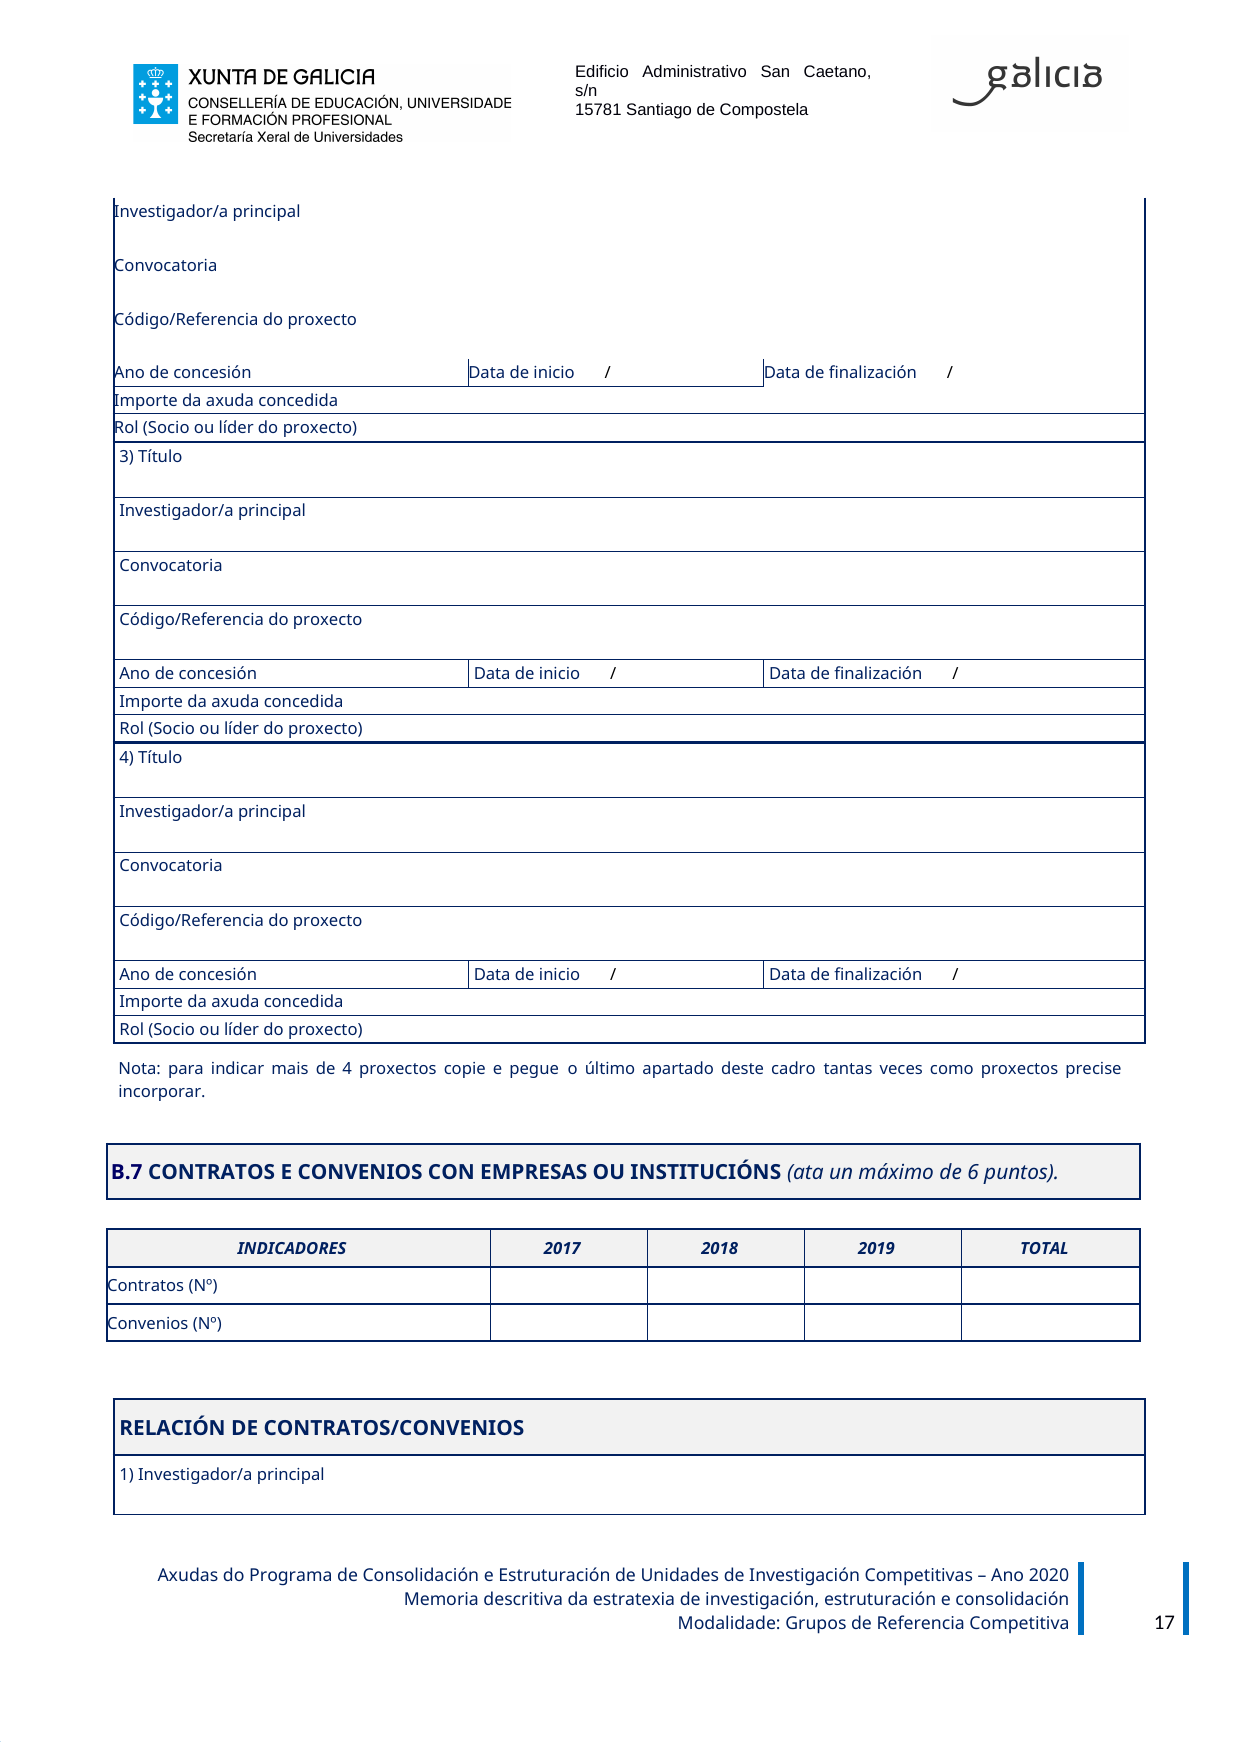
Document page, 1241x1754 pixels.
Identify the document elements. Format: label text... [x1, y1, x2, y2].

table_cell Importe da axuda concedida [115, 688, 1144, 714]
table_cell Ano de concesión [115, 961, 468, 987]
table_cell Rol (Socio ou líder do proxecto) [115, 414, 1144, 441]
text Nota: para indicar mais de 4 proxectos copie e pegue o último apartado deste cadro tantas veces como proxectos precise incorporar. [118, 1057, 1122, 1102]
table_header TOTAL [962, 1230, 1139, 1266]
table_cell Código/Referencia do proxecto [115, 305, 1144, 359]
table_cell Ano de concesión [115, 359, 468, 386]
table_cell Código/Referencia do proxecto [115, 606, 1144, 659]
table_cell [962, 1305, 1139, 1340]
table_header 2019 [805, 1230, 961, 1266]
table_cell Data de inicio / [469, 961, 763, 987]
table_cell Data de finalización / [764, 660, 1144, 687]
table_cell [805, 1305, 961, 1340]
table_cell Rol (Socio ou líder do proxecto) [115, 1016, 1144, 1042]
table_cell Código/Referencia do proxecto [115, 907, 1144, 960]
table_header INDICADORES [108, 1230, 490, 1266]
table_cell [962, 1268, 1139, 1303]
table_header 2017 [491, 1230, 647, 1266]
table_cell Rol (Socio ou líder do proxecto) [115, 715, 1144, 741]
table_cell 1) Investigador/a principal [115, 1456, 1144, 1514]
table_cell Investigador/a principal [115, 798, 1144, 851]
table_cell [648, 1268, 804, 1303]
table_cell Convocatoria [115, 251, 1144, 305]
table_cell Data de inicio / [469, 359, 763, 386]
table_cell [648, 1305, 804, 1340]
table_cell Contratos (Nº) [108, 1268, 490, 1303]
table_cell Investigador/a principal [115, 198, 1144, 251]
table_cell Data de finalización / [764, 359, 1144, 386]
table_cell 4) Título [115, 744, 1144, 797]
table_cell Convocatoria [115, 552, 1144, 605]
table_cell Data de inicio / [469, 660, 763, 687]
table_cell Convocatoria [115, 853, 1144, 906]
table_header 2018 [648, 1230, 804, 1266]
table_cell 3) Título [115, 443, 1144, 496]
table_header RELACIÓN DE CONTRATOS/CONVENIOS [115, 1400, 1144, 1454]
table_cell Importe da axuda concedida [115, 989, 1144, 1015]
table_cell Ano de concesión [115, 660, 468, 687]
table_cell [491, 1305, 647, 1340]
table_cell Investigador/a principal [115, 498, 1144, 551]
table_cell Data de finalización / [764, 961, 1144, 987]
table_cell Importe da axuda concedida [115, 386, 1144, 413]
table_cell Convenios (Nº) [108, 1305, 490, 1340]
table_cell [491, 1268, 647, 1303]
table_header B.7 CONTRATOS E CONVENIOS CON EMPRESAS OU INSTITUCIÓNS (ata un máximo de 6 puntos). [108, 1145, 1139, 1198]
table_cell [805, 1268, 961, 1303]
